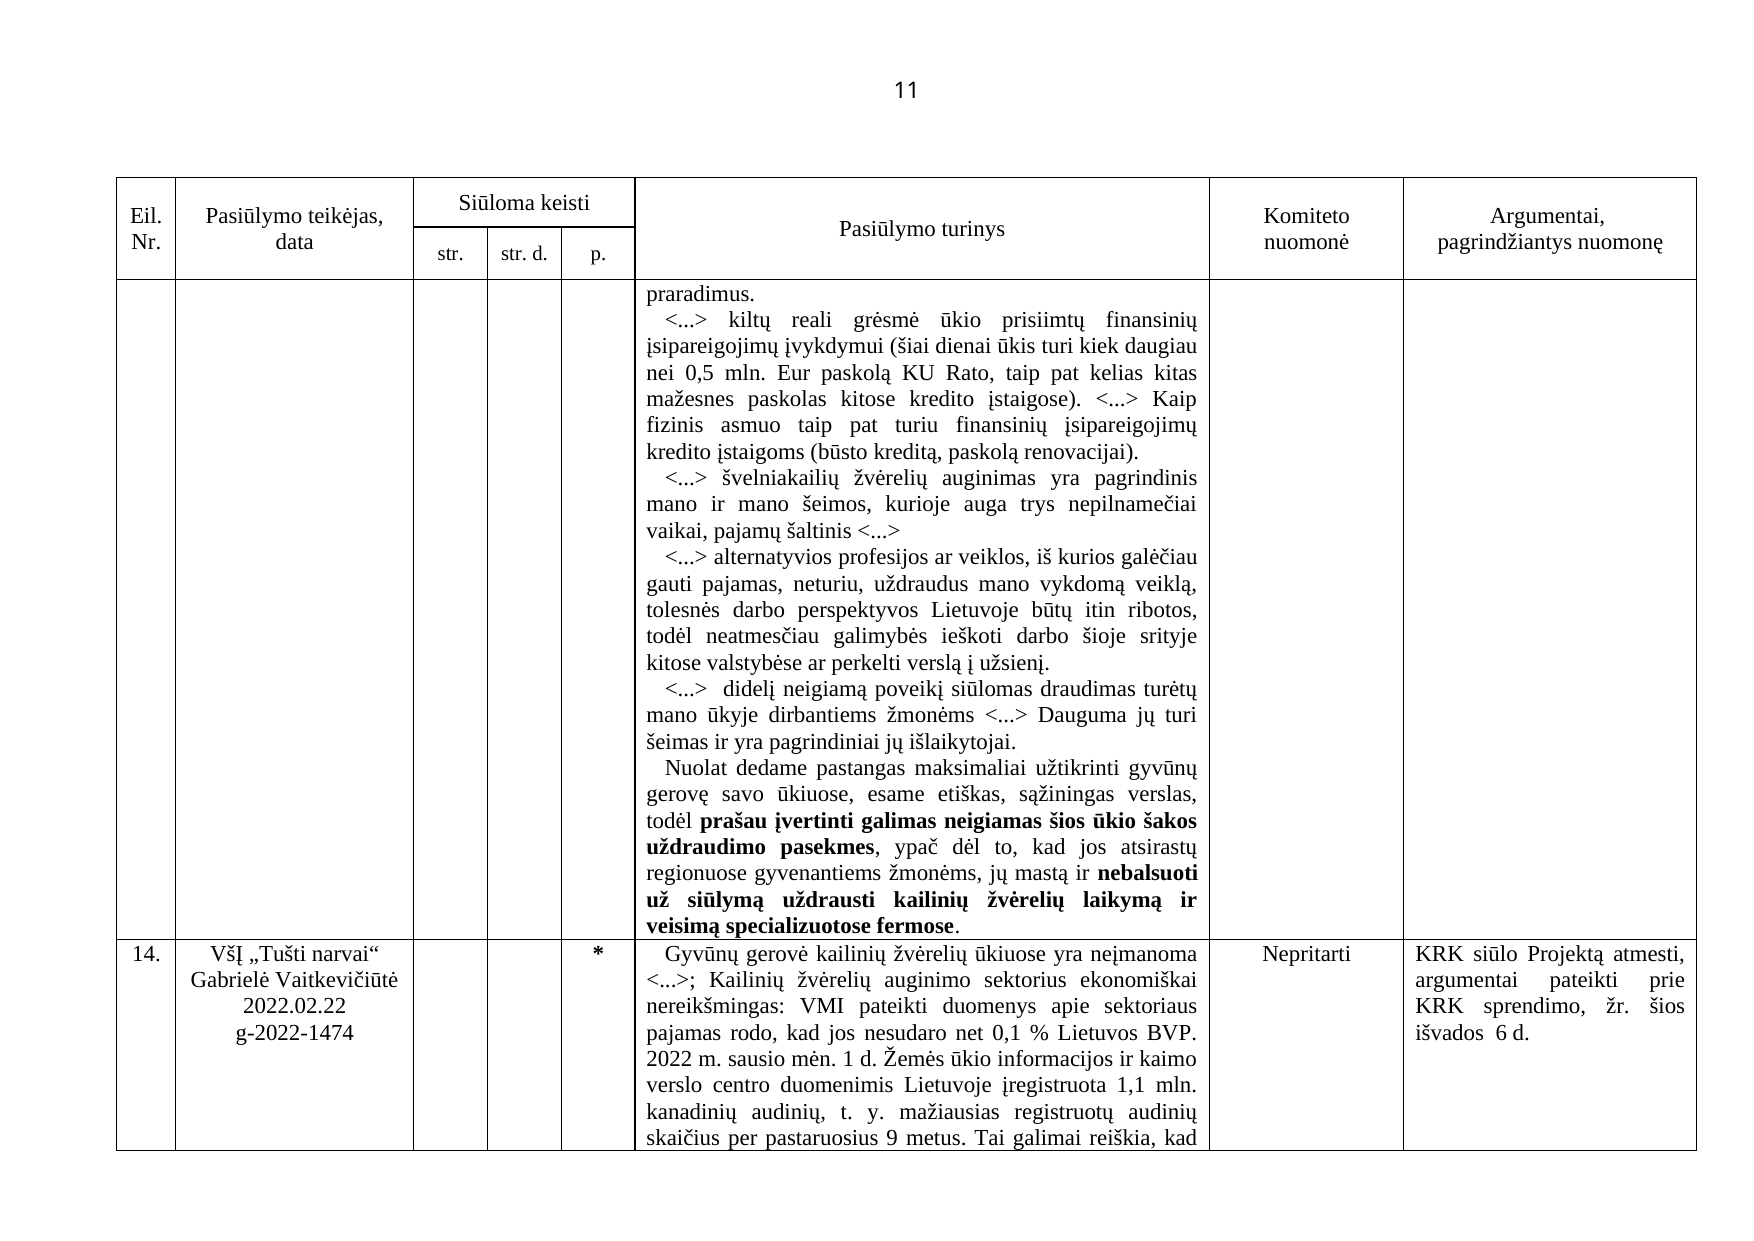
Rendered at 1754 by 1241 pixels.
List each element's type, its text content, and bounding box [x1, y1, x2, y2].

table_cell [414, 280, 487, 938]
table_cell Gyvūnų gerovė kailinių žvėrelių ūkiuose yra neįmanoma <...>; Kailinių žvėrelių auginimo sektorius ekonomiškai nereikšmingas: VMI pateikti duomenys apie sektoriaus pajamas rodo, kad jos nesudaro net 0,1 % Lietuvos BVP. 2022 m. sausio mėn. 1 d. Žemės ūkio informacijos ir kaimo verslo centro duomenimis Lietuvoje įregistruota 1,1 mln. kanadinių audinių, t. y. mažiausias registruotų audinių skaičius per pastaruosius 9 metus. Tai galimai reiškia, kad [636, 940, 1209, 1150]
table_header Argumentai, pagrindžiantys nuomonę [1404, 178, 1696, 279]
table_header Pasiūlymo teikėjas, data [176, 178, 413, 279]
table_cell [488, 940, 561, 1150]
table_cell [117, 280, 175, 938]
table_cell [414, 940, 487, 1150]
table_cell * [562, 940, 634, 1150]
table_header Siūloma keisti [414, 178, 634, 226]
table_header Komiteto nuomonė [1210, 178, 1403, 279]
table_cell str. d. [488, 228, 561, 279]
table_cell [1210, 280, 1403, 938]
table_cell VšĮ „Tušti narvai“ Gabrielė Vaitkevičiūtė 2022.02.22 g-2022-1474 [176, 940, 413, 1150]
table_cell [562, 280, 634, 938]
table_cell [1404, 280, 1696, 938]
table_cell [488, 280, 561, 938]
table_cell str. [414, 228, 487, 279]
table_header Pasiūlymo turinys [636, 178, 1209, 279]
table_cell Nepritarti [1210, 940, 1403, 1150]
table_cell [176, 280, 413, 938]
table_cell praradimus. <...> kiltų reali grėsmė ūkio prisiimtų finansinių įsipareigojimų įvykdymui (šiai dienai ūkis turi kiek daugiau nei 0,5 mln. Eur paskolą KU Rato, taip pat kelias kitas mažesnes paskolas kitose kredito įstaigose). <...> Kaip fizinis asmuo taip pat turiu finansinių įsipareigojimų kredito įstaigoms (būsto kreditą, paskolą renovacijai). <...> švelniakailių žvėrelių auginimas yra pagrindinis mano ir mano šeimos, kurioje auga trys nepilnamečiai vaikai, pajamų šaltinis <...> <...> alternatyvios profesijos ar veiklos, iš kurios galėčiau gauti pajamas, neturiu, uždraudus mano vykdomą veiklą, tolesnės darbo perspektyvos Lietuvoje būtų itin ribotos, todėl neatmesčiau galimybės ieškoti darbo šioje srityje kitose valstybėse ar perkelti verslą į užsienį. <...> didelį neigiamą poveikį siūlomas draudimas turėtų mano ūkyje dirbantiems žmonėms <...> Dauguma jų turi šeimas ir yra pagrindiniai jų išlaikytojai. Nuolat dedame pastangas maksimaliai užtikrinti gyvūnų gerovę savo ūkiuose, esame etiškas, sąžiningas verslas, todėl prašau įvertinti galimas neigiamas šios ūkio šakos uždraudimo pasekmes, ypač dėl to, kad jos atsirastų regionuose gyvenantiems žmonėms, jų mastą ir nebalsuoti už siūlymą uždrausti kailinių žvėrelių laikymą ir veisimą specializuotose fermose. [636, 280, 1209, 938]
table_cell p. [562, 228, 634, 279]
table_cell KRK siūlo Projektą atmesti, argumentai pateikti prie KRK sprendimo, žr. šios išvados 6 d. [1404, 940, 1696, 1150]
table_cell 14. [117, 940, 175, 1150]
table_header Eil. Nr. [117, 178, 175, 279]
